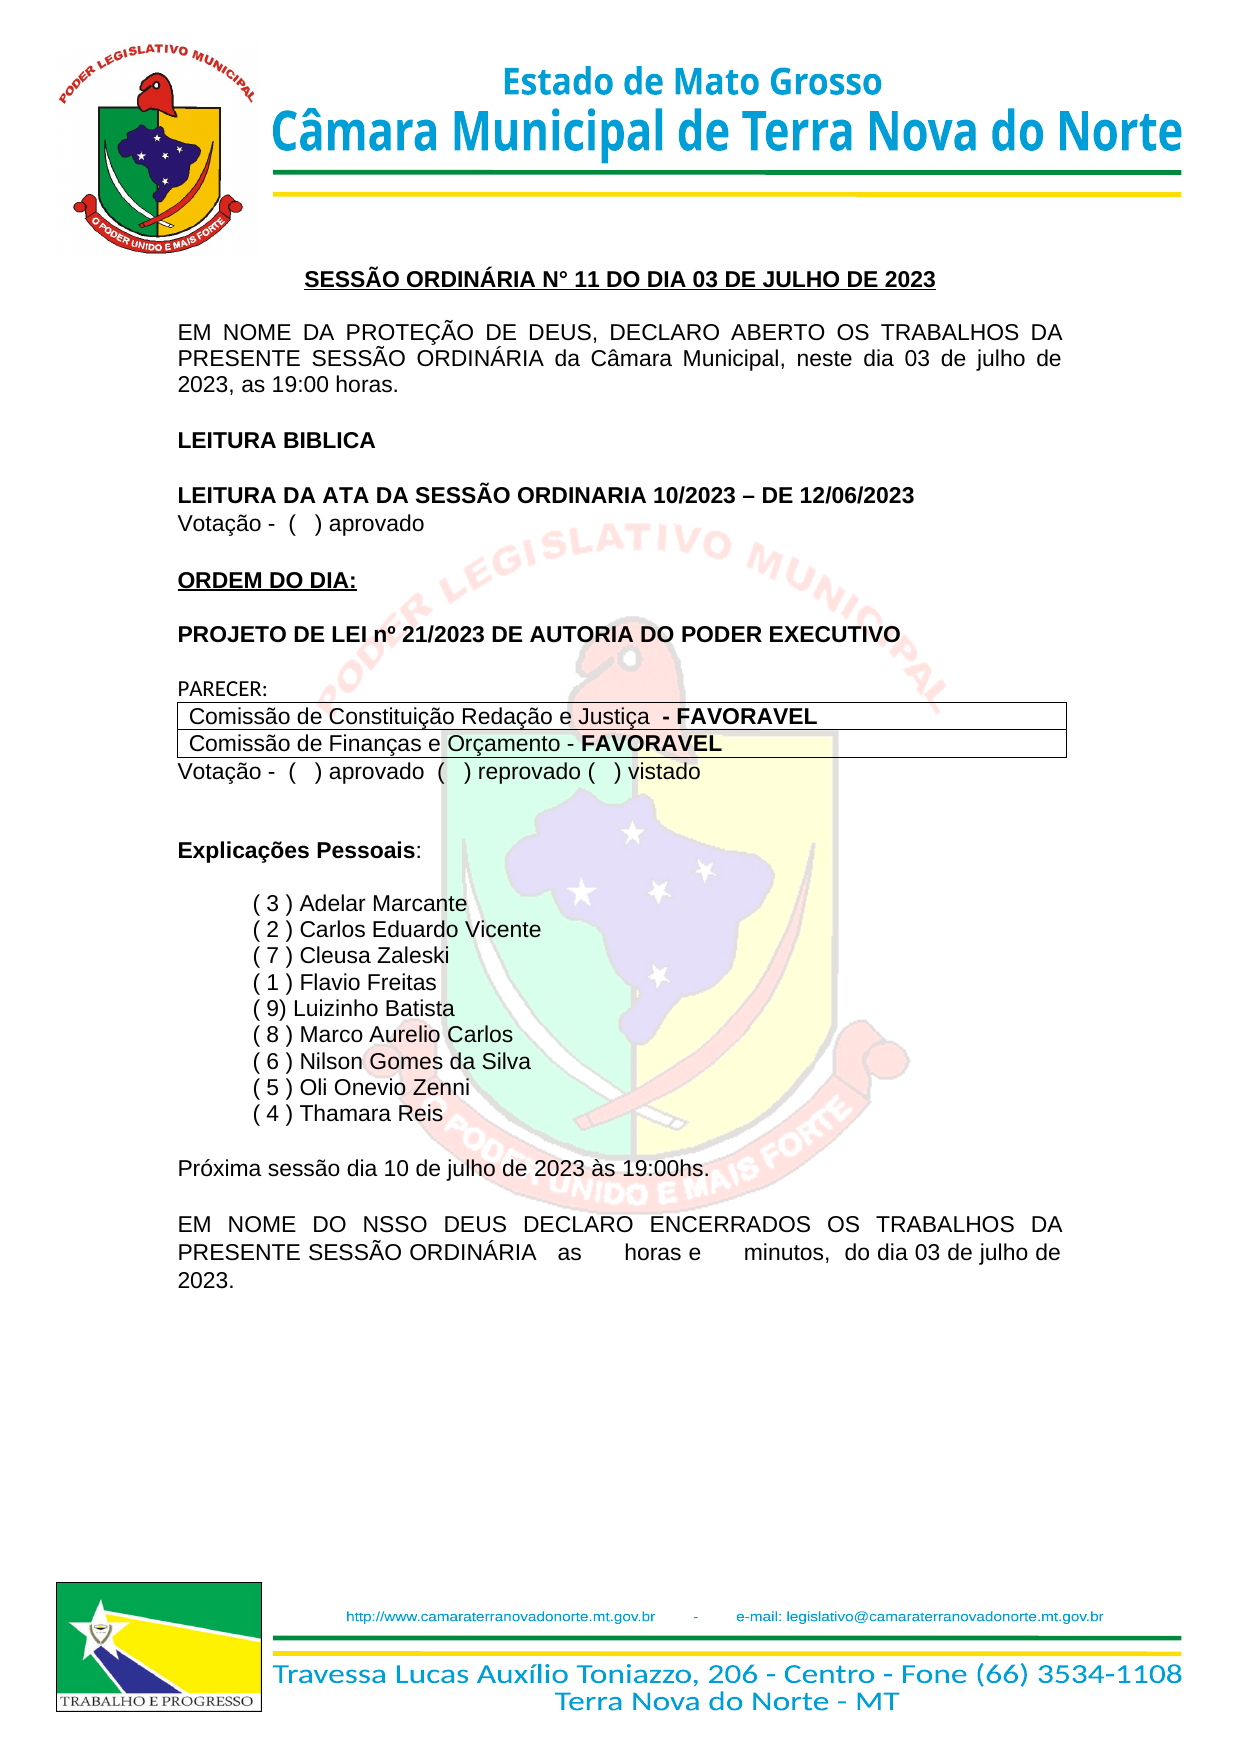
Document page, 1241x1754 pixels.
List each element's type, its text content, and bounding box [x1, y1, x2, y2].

list ( 9) Luizinho Batista [966, 995, 1063, 1021]
text PROJETO DE LEI nº 21/2023 DE AUTORIA DO PODER EXECUTIVO [177, 621, 303, 647]
list ( 1 ) Flavio Freitas [966, 968, 1063, 995]
list ( 5 ) Oli Onevio Zenni [252, 1074, 303, 1100]
list ( 1 ) Flavio Freitas [252, 968, 303, 995]
list ( 2 ) Carlos Eduardo Vicente [252, 916, 303, 942]
list ( 6 ) Nilson Gomes da Silva [966, 1048, 1063, 1074]
table_cell Comissão de Finanças e Orçamento - FAVORAVEL [178, 730, 303, 757]
list ( 3 ) Adelar Marcante [252, 889, 303, 916]
list ( 4 ) Thamara Reis [252, 1100, 303, 1127]
list ( 2 ) Carlos Eduardo Vicente [966, 916, 1063, 942]
text Votação - ( ) aprovado [177, 510, 1063, 537]
list ( 8 ) Marco Aurelio Carlos [966, 1021, 1063, 1048]
text LEITURA DA ATA DA SESSÃO ORDINARIA 10/2023 – DE 12/06/2023 [177, 482, 1063, 509]
picture [55, 42, 260, 256]
list ( 4 ) Thamara Reis [966, 1100, 1063, 1127]
list ( 8 ) Marco Aurelio Carlos [252, 1021, 303, 1048]
table_header Comissão de Constituição Redação e Justiça - FAVORAVEL [178, 703, 303, 729]
table_header Comissão de Constituição Redação e Justiça - FAVORAVEL [966, 703, 1066, 729]
text Votação - ( ) aprovado ( ) reprovado ( ) vistado [177, 758, 303, 784]
text Próxima sessão dia 10 de julho de 2023 às 19:00hs. [966, 1155, 1063, 1181]
list ( 3 ) Adelar Marcante [966, 889, 1063, 916]
subtitle SESSÃO ORDINÁRIA N° 11 DO DIA 03 DE JULHO DE 2023 [177, 266, 1063, 292]
text Próxima sessão dia 10 de julho de 2023 às 19:00hs. [177, 1155, 303, 1181]
subtitle EM NOME DA PROTEÇÃO DE DEUS, DECLARO ABERTO OS TRABALHOS DA PRESENTE SESSÃO ORDINÁRIA da Câmara Municipal, neste dia 03 de julho de 2023, as 19:00 horas. [177, 318, 1063, 398]
text ORDEM DO DIA: [966, 567, 1063, 593]
text PROJETO DE LEI nº 21/2023 DE AUTORIA DO PODER EXECUTIVO [966, 621, 1063, 647]
list ( 6 ) Nilson Gomes da Silva [252, 1048, 303, 1074]
table_cell Comissão de Finanças e Orçamento - FAVORAVEL [966, 730, 1066, 757]
picture [860, 1611, 868, 1623]
list ( 5 ) Oli Onevio Zenni [966, 1074, 1063, 1100]
list ( 7 ) Cleusa Zaleski [252, 942, 303, 968]
text EM NOME DO NSSO DEUS DECLARO ENCERRADOS OS TRABALHOS DA PRESENTE SESSÃO ORDINÁRIA as horas e minutos, do dia 03 de julho de 2023. [177, 1211, 1063, 1294]
text ORDEM DO DIA: [177, 567, 303, 589]
text Explicações Pessoais: [177, 837, 303, 863]
text Explicações Pessoais: [966, 837, 1063, 863]
list ( 9) Luizinho Batista [252, 995, 303, 1021]
text PARECER: [177, 674, 303, 702]
text [966, 674, 1063, 702]
list ( 7 ) Cleusa Zaleski [966, 942, 1063, 968]
picture [57, 1583, 261, 1711]
text Votação - ( ) aprovado ( ) reprovado ( ) vistado [966, 758, 1063, 784]
text LEITURA BIBLICA [177, 427, 1063, 453]
